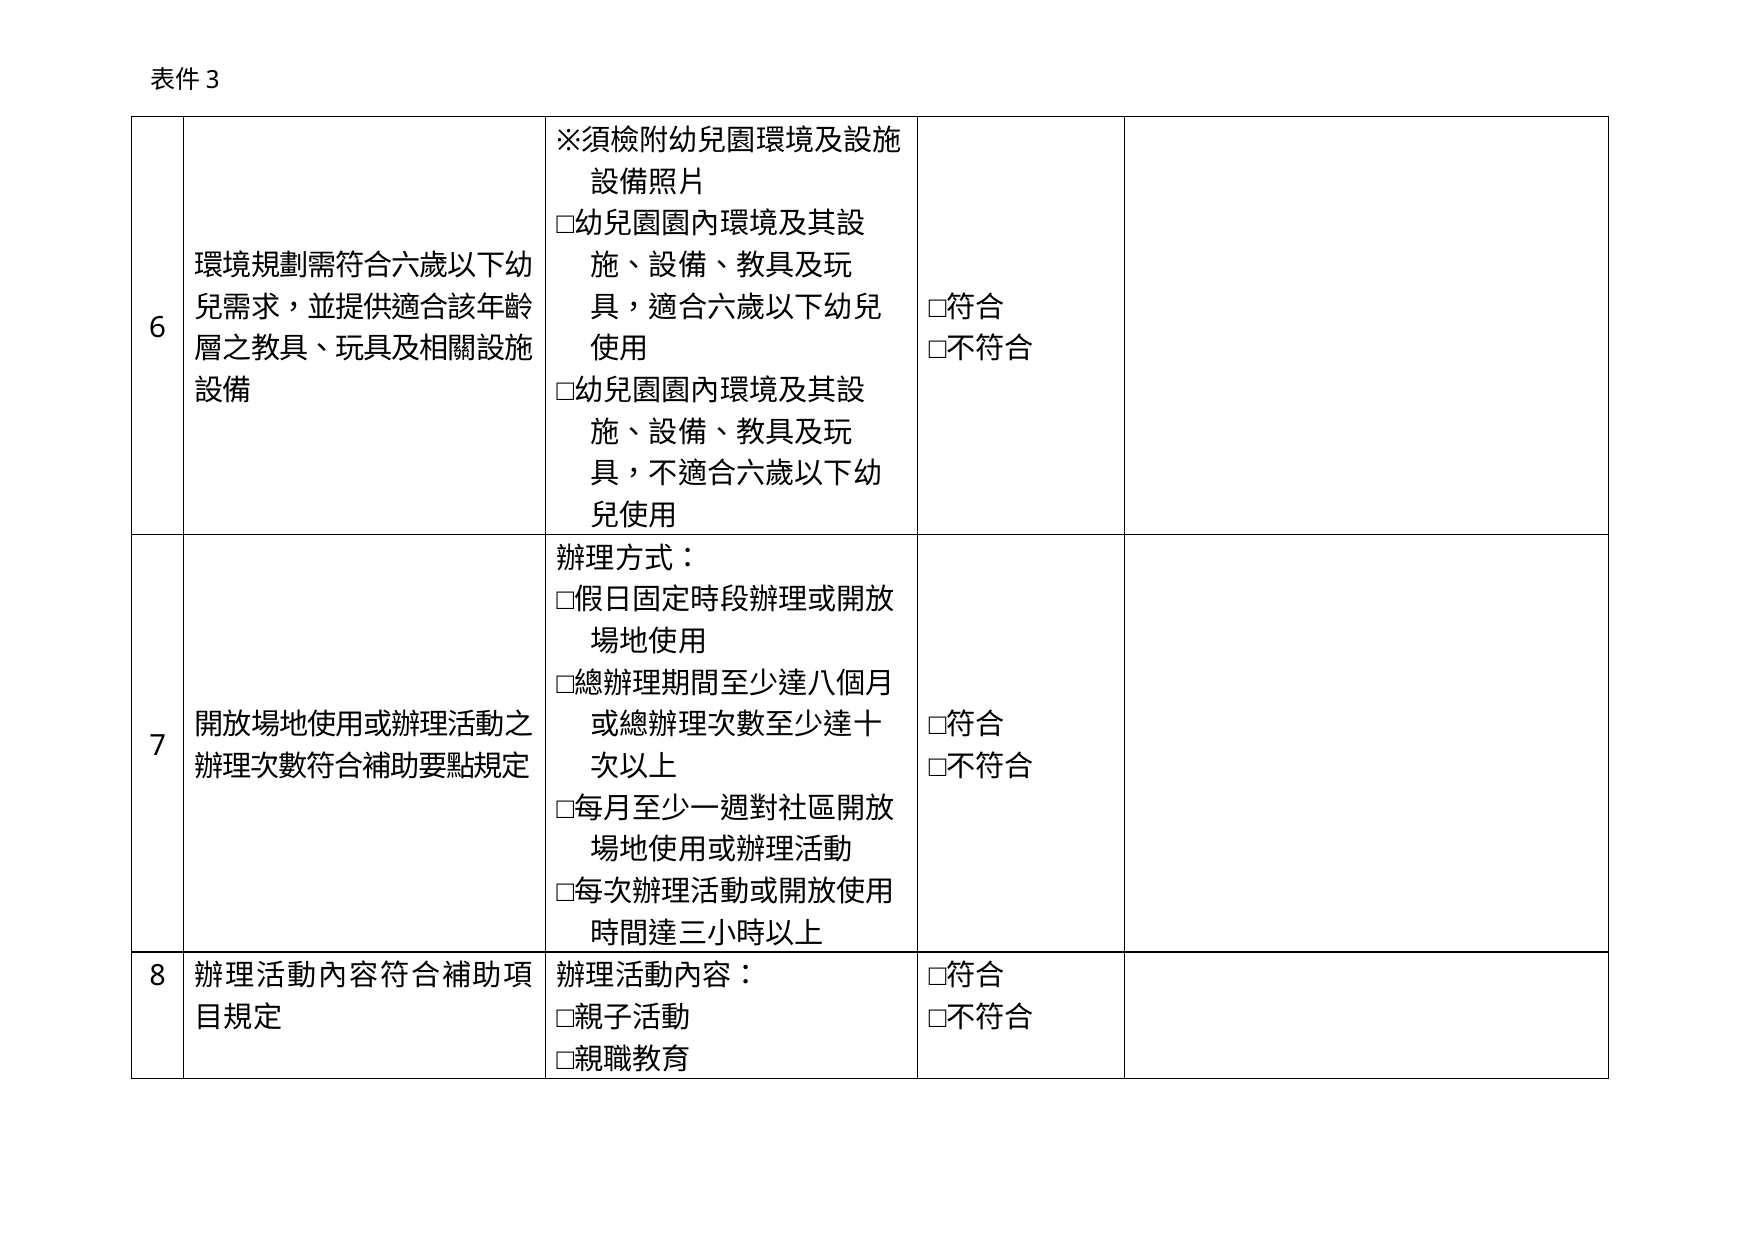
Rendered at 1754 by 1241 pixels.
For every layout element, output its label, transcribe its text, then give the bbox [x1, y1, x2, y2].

table_cell 開放場地使用或辦理活動之辦理次數符合補助要點規定 [184, 535, 545, 951]
table_cell □符合 □不符合 [918, 953, 1124, 1077]
table_cell ※須檢附幼兒園環境及設施設備照片 □幼兒園園內環境及其設施、設備、教具及玩具，適合六歲以下幼兒使用 □幼兒園園內環境及其設施、設備、教具及玩具，不適合六歲以下幼兒使用 [546, 117, 917, 534]
table_cell [1125, 117, 1608, 534]
table_cell □符合 □不符合 [918, 535, 1124, 951]
table_cell 辦理活動內容： □親子活動 □親職教育 [546, 953, 917, 1077]
table_cell 8 [132, 953, 183, 1077]
table_cell □符合 □不符合 [918, 117, 1124, 534]
table_cell 6 [132, 117, 183, 534]
table_cell [1125, 953, 1608, 1077]
table_cell 環境規劃需符合六歲以下幼兒需求，並提供適合該年齡層之教具、玩具及相關設施設備 [184, 117, 545, 534]
table_cell 辦理活動內容符合補助項目規定 [184, 953, 545, 1077]
table_cell 辦理方式： □假日固定時段辦理或開放場地使用 □總辦理期間至少達八個月或總辦理次數至少達十次以上 □每月至少一週對社區開放場地使用或辦理活動 □每次辦理活動或開放使用時間達三小時以上 [546, 535, 917, 951]
table_cell [1125, 535, 1608, 951]
table_cell 7 [132, 535, 183, 951]
